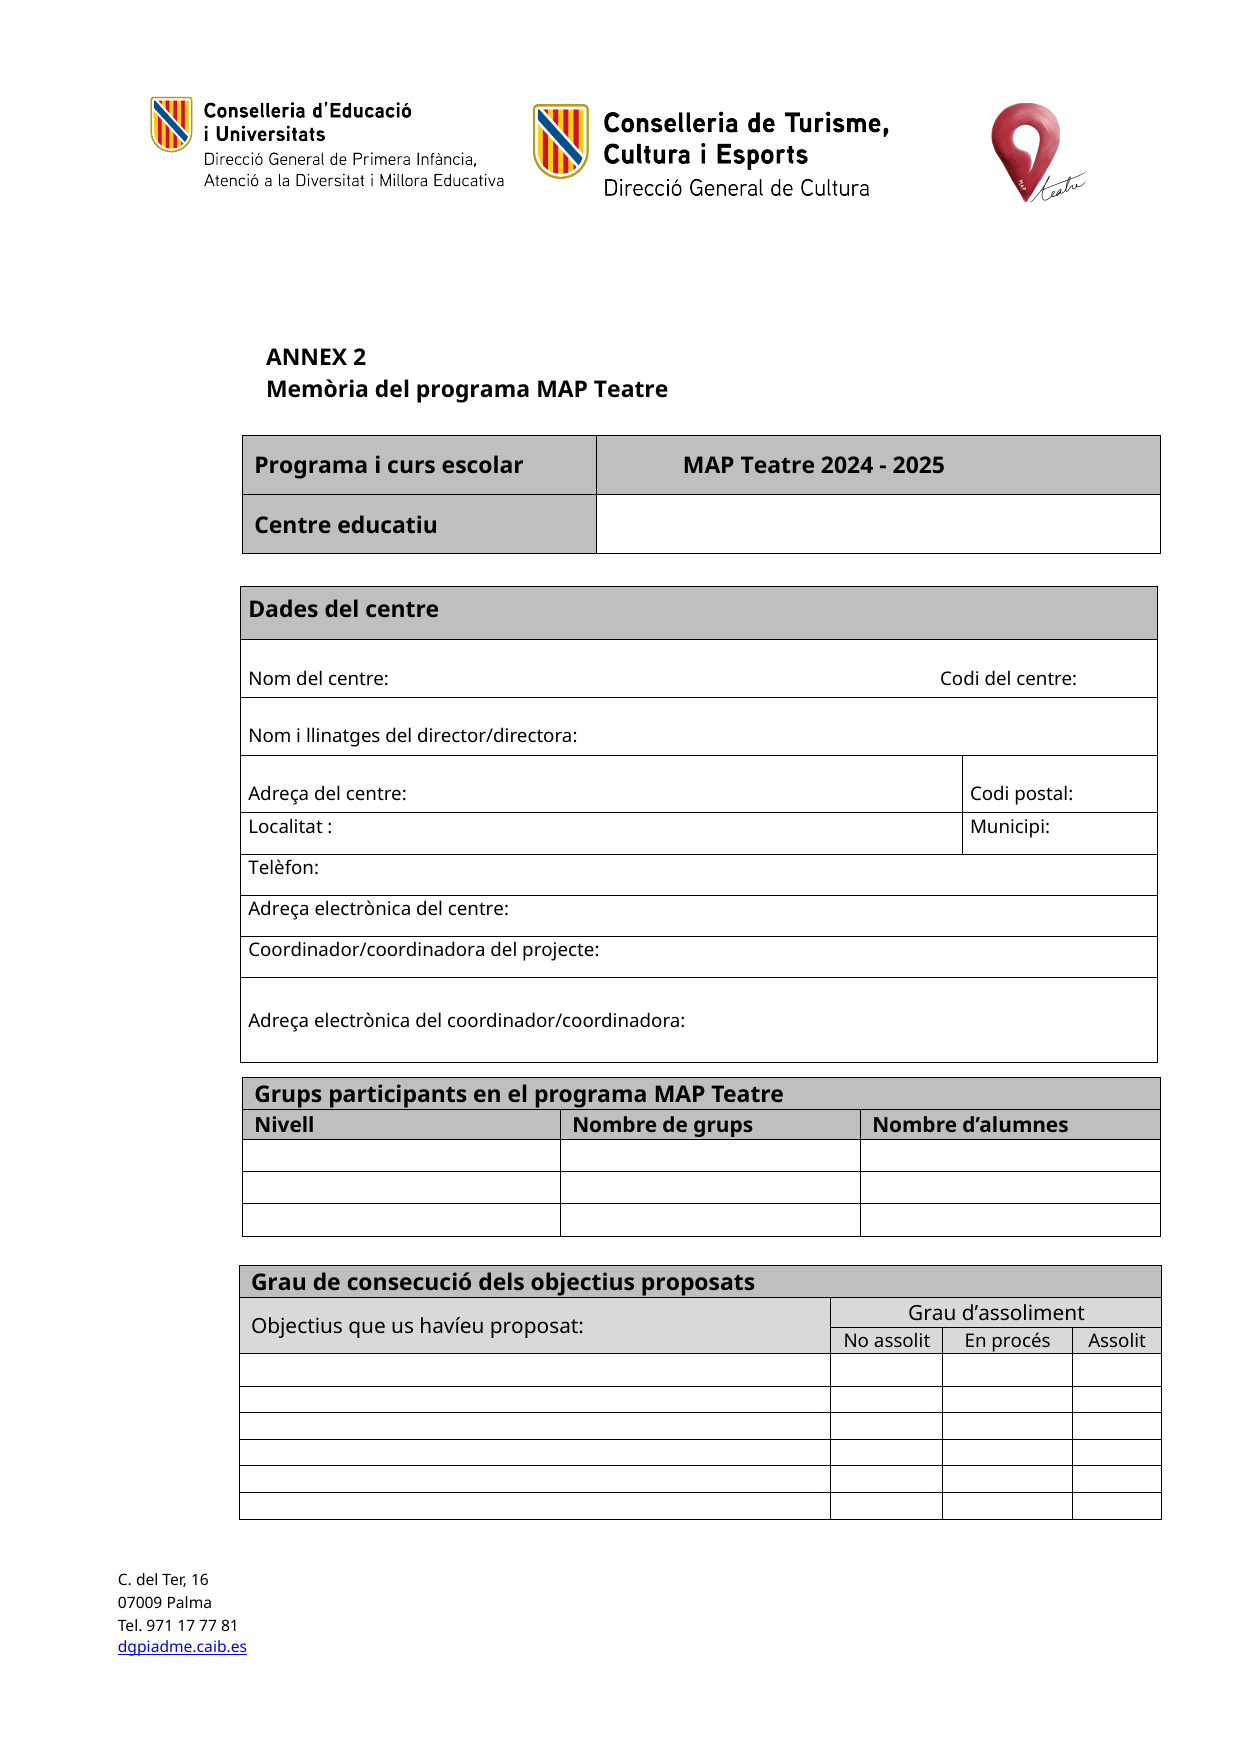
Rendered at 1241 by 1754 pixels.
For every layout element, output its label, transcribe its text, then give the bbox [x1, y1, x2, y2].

table_header Grau de consecució dels objectius proposats [240, 1266, 1161, 1297]
table_header MAP Teatre 2024 - 2025 [597, 436, 1160, 494]
table_header Grups participants en el programa MAP Teatre [243, 1078, 1160, 1109]
table_cell [943, 1466, 1072, 1492]
table_cell Telèfon: [241, 855, 1157, 894]
table_cell Grau d’assoliment [831, 1298, 1161, 1327]
table_cell [861, 1172, 1160, 1203]
table_cell [597, 495, 1160, 553]
table_cell Codi postal: [963, 756, 1157, 812]
table_cell [240, 1466, 830, 1492]
table_cell [1073, 1354, 1161, 1386]
table_cell [240, 1413, 830, 1439]
table_cell [1073, 1493, 1161, 1518]
table_cell Adreça del centre: [241, 756, 962, 812]
picture [524, 97, 897, 204]
table_cell Municipi: [963, 813, 1157, 853]
table_cell Nivell [243, 1110, 560, 1139]
table_cell [240, 1493, 830, 1518]
table_cell [831, 1413, 942, 1439]
table_cell En procés [943, 1328, 1072, 1353]
table_cell [861, 1204, 1160, 1236]
table_cell [243, 1204, 560, 1236]
table_cell [240, 1354, 830, 1386]
table_header Programa i curs escolar [243, 436, 596, 494]
text Memòria del programa MAP Teatre [266, 373, 1152, 404]
table_cell [240, 1387, 830, 1412]
table_cell [243, 1172, 560, 1203]
table_cell Nombre d’alumnes [861, 1110, 1160, 1139]
table_cell [1073, 1440, 1161, 1465]
table_header Dades del centre [241, 587, 1157, 639]
table_cell Objectius que us havíeu proposat: [240, 1298, 830, 1353]
text ANNEX 2 [266, 341, 1152, 373]
table_cell Nombre de grups [561, 1110, 860, 1139]
table_cell [943, 1493, 1072, 1518]
table_cell Assolit [1073, 1328, 1161, 1353]
table_cell No assolit [831, 1328, 942, 1353]
table_cell [831, 1354, 942, 1386]
table_cell [831, 1440, 942, 1465]
table_cell Localitat : [241, 813, 962, 853]
table_cell Nom i llinatges del director/directora: [241, 698, 1157, 754]
table_cell [240, 1440, 830, 1465]
table_cell [943, 1354, 1072, 1386]
table_cell Adreça electrònica del centre: [241, 896, 1157, 936]
table_cell [831, 1387, 942, 1412]
table_cell [561, 1204, 860, 1236]
table_cell [1073, 1387, 1161, 1412]
table_cell Coordinador/coordinadora del projecte: [241, 937, 1157, 977]
picture [140, 79, 513, 204]
table_cell [243, 1140, 560, 1171]
table_cell [561, 1172, 860, 1203]
table_cell [943, 1413, 1072, 1439]
picture [908, 79, 1147, 249]
table_cell Nom del centre: Codi del centre: [241, 640, 1157, 697]
table_cell [1073, 1466, 1161, 1492]
table_cell Adreça electrònica del coordinador/coordinadora: [241, 978, 1157, 1062]
table_cell [861, 1140, 1160, 1171]
table_cell [561, 1140, 860, 1171]
table_cell [943, 1440, 1072, 1465]
table_cell [831, 1493, 942, 1518]
table_cell [831, 1466, 942, 1492]
table_cell Centre educatiu [243, 495, 596, 553]
table_cell [943, 1387, 1072, 1412]
table_cell [1073, 1413, 1161, 1439]
